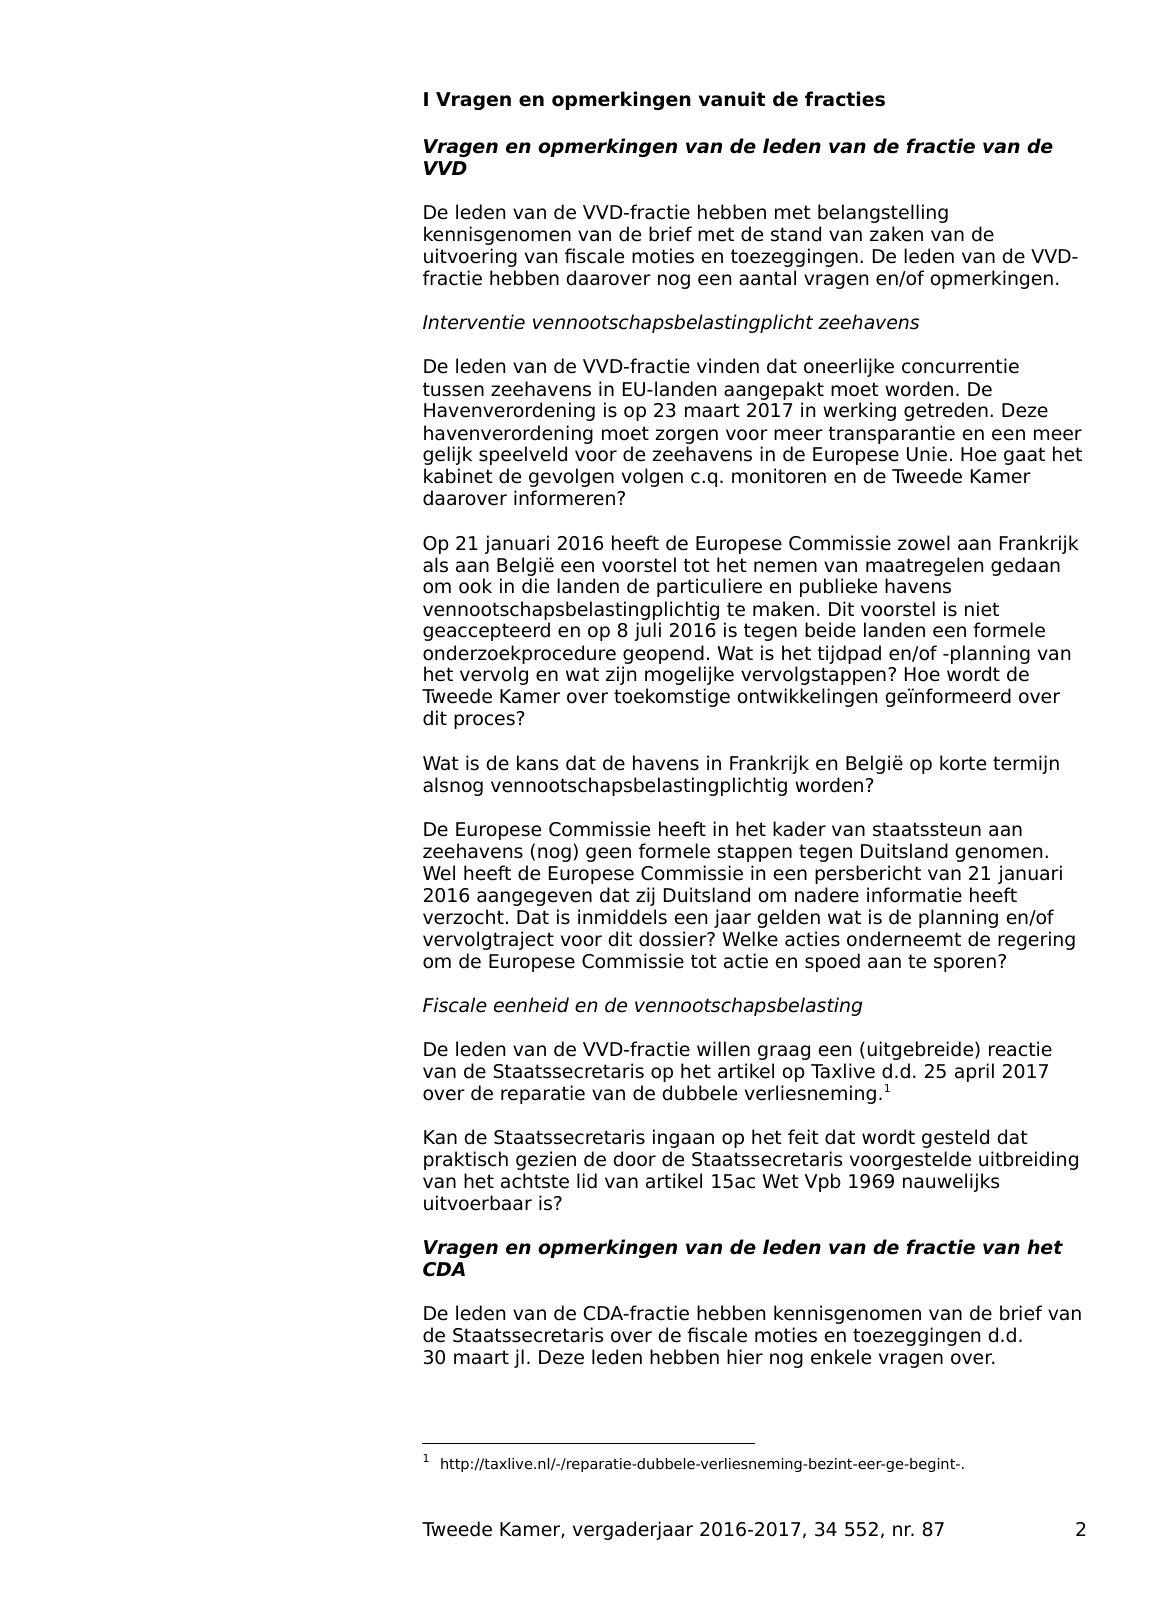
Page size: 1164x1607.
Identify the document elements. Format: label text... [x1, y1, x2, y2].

text De leden van de VVD-fractie vinden dat oneerlijke concurrentie tussen zeehavens in EU-landen aangepakt moet worden. De Havenverordening is op 23 maart 2017 in werking getreden. Deze havenverordening moet zorgen voor meer transparantie en een meer gelijk speelveld voor de zeehavens in de Europese Unie. Hoe gaat het kabinet de gevolgen volgen c.q. monitoren en de Tweede Kamer daarover informeren? [422, 356, 1087, 510]
text Op 21 januari 2016 heeft de Europese Commissie zowel aan Frankrijk als aan België een voorstel tot het nemen van maatregelen gedaan om ook in die landen de particuliere en publieke havens vennootschapsbelastingplichtig te maken. Dit voorstel is niet geaccepteerd en op 8 juli 2016 is tegen beide landen een formele onderzoekprocedure geopend. Wat is het tijdpad en/of -planning van het vervolg en wat zijn mogelijke vervolgstappen? Hoe wordt de Tweede Kamer over toekomstige ontwikkelingen geïnformeerd over dit proces? [422, 532, 1087, 730]
text De leden van de CDA-fractie hebben kennisgenomen van de brief van de Staatssecretaris over de fiscale moties en toezeggingen d.d. 30 maart jl. Deze leden hebben hier nog enkele vragen over. [422, 1303, 1087, 1369]
text De leden van de VVD-fractie hebben met belangstelling kennisgenomen van de brief met de stand van zaken van de uitvoering van fiscale moties en toezeggingen. De leden van de VVD-fractie hebben daarover nog een aantal vragen en/of opmerkingen. [422, 202, 1087, 290]
subtitle I Vragen en opmerkingen vanuit de fracties [422, 89, 1087, 111]
subtitle Interventie vennootschapsbelastingplicht zeehavens [422, 312, 1087, 334]
subtitle Vragen en opmerkingen van de leden van de fractie van het CDA [422, 1237, 1087, 1281]
text Wat is de kans dat de havens in Frankrijk en België op korte termijn alsnog vennootschapsbelastingplichtig worden? [422, 752, 1087, 796]
subtitle Vragen en opmerkingen van de leden van de fractie van de VVD [422, 136, 1087, 180]
text De Europese Commissie heeft in het kader van staatssteun aan zeehavens (nog) geen formele stappen tegen Duitsland genomen. Wel heeft de Europese Commissie in een persbericht van 21 januari 2016 aangegeven dat zij Duitsland om nadere informatie heeft verzocht. Dat is inmiddels een jaar gelden wat is de planning en/of vervolgtraject voor dit dossier? Welke acties onderneemt de regering om de Europese Commissie tot actie en spoed aan te sporen? [422, 819, 1087, 972]
subtitle Fiscale eenheid en de vennootschapsbelasting [422, 995, 1087, 1017]
text De leden van de VVD-fractie willen graag een (uitgebreide) reactie van de Staatssecretaris op het artikel op Taxlive d.d. 25 april 2017 over de reparatie van de dubbele verliesneming. [422, 1039, 1087, 1105]
text Kan de Staatssecretaris ingaan op het feit dat wordt gesteld dat praktisch gezien de door de Staatssecretaris voorgestelde uitbreiding van het achtste lid van artikel 15ac Wet Vpb 1969 nauwelijks uitvoerbaar is? [422, 1127, 1087, 1215]
text http://taxlive.nl/-/reparatie-dubbele-verliesneming-bezint-eer-ge-begint-. [422, 1452, 1087, 1474]
